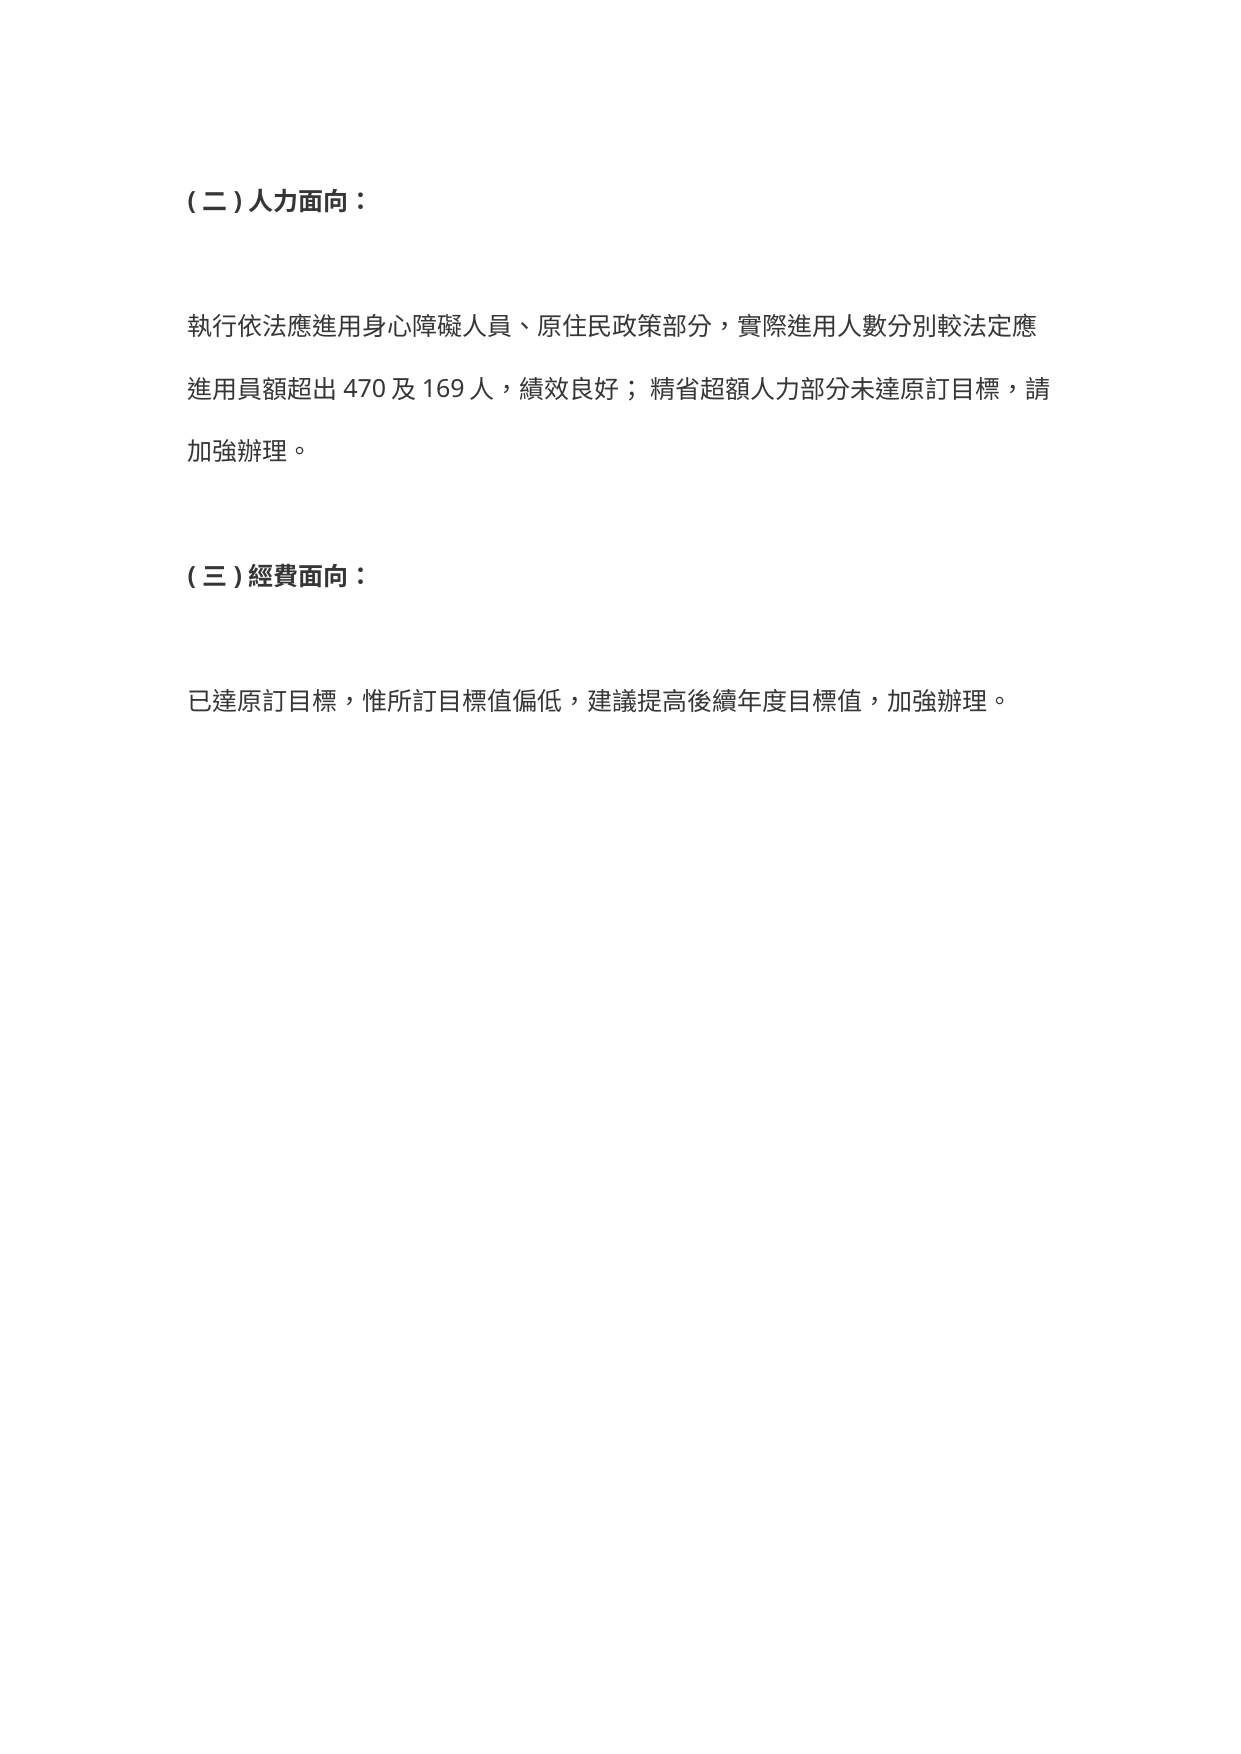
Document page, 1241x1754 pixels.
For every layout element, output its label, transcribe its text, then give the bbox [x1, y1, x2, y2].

text 已達原訂目標，惟所訂目標值偏低，建議提高後續年度目標值，加強辦理。 [187, 658, 1053, 721]
text ( 二 ) 人力面向： [187, 158, 1053, 221]
text 執行依法應進用身心障礙人員、原住民政策部分，實際進用人數分別較法定應進用員額超出 470及 169人，績效良好； 精省超額人力部分未達原訂目標，請加強辦理。 [187, 283, 1053, 471]
text ( 三 ) 經費面向： [187, 533, 1053, 596]
